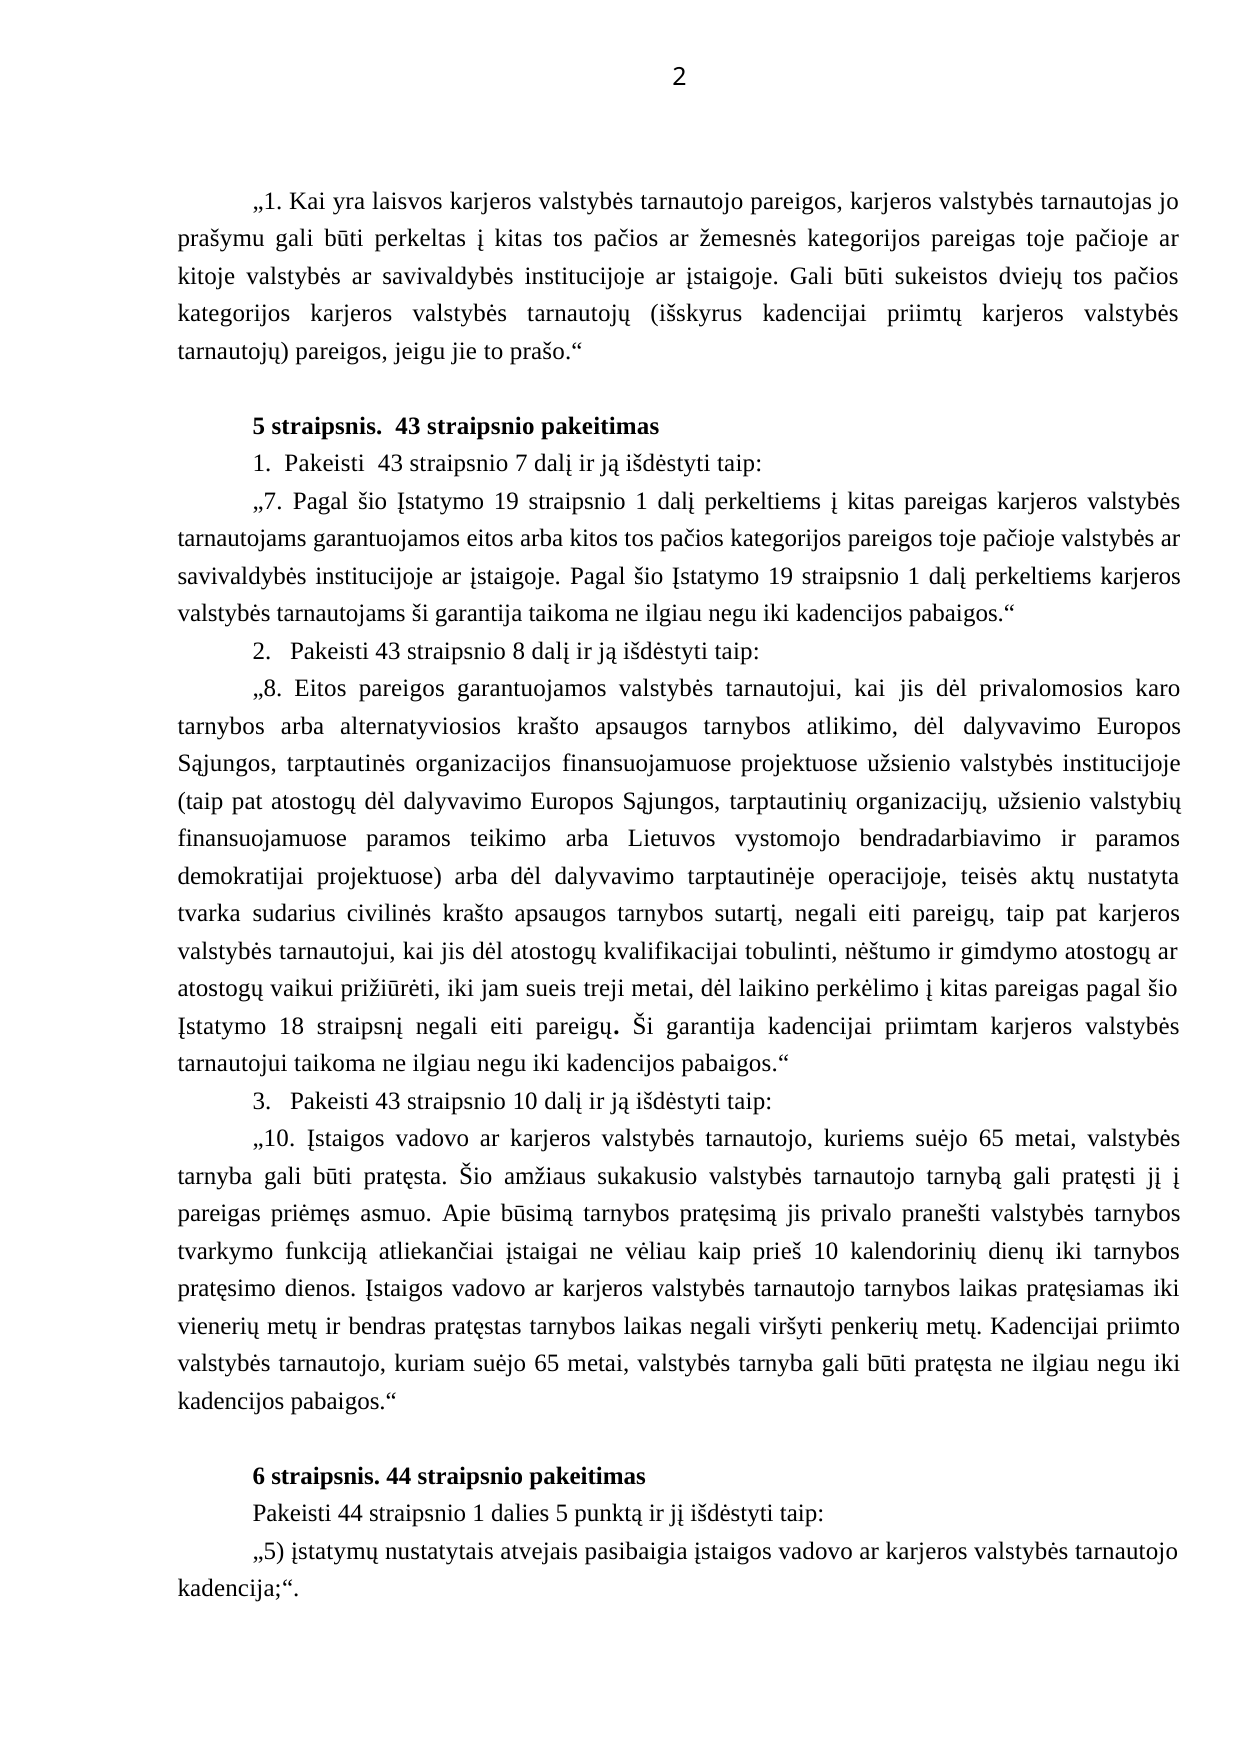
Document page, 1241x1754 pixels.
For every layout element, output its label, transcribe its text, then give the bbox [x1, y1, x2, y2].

text 6 straipsnis. 44 straipsnio pakeitimas [177, 1452, 1181, 1490]
text „7. Pagal šio Įstatymo 19 straipsnio 1 dalį perkeltiems į kitas pareigas karjeros valstybės tarnautojams garantuojamos eitos arba kitos tos pačios kategorijos pareigos toje pačioje valstybės ar savivaldybės institucijoje ar įstaigoje. Pagal šio Įstatymo 19 straipsnio 1 dalį perkeltiems karjeros valstybės tarnautojams ši garantija taikoma ne ilgiau negu iki kadencijos pabaigos.“ [177, 477, 1181, 627]
text „5) įstatymų nustatytais atvejais pasibaigia įstaigos vadovo ar karjeros valstybės tarnautojo kadencija;“. [177, 1527, 1181, 1602]
text 1. Pakeisti 43 straipsnio 7 dalį ir ją išdėstyti taip: [252, 440, 1181, 477]
text „1. Kai yra laisvos karjeros valstybės tarnautojo pareigos, karjeros valstybės tarnautojas jo prašymu gali būti perkeltas į kitas tos pačios ar žemesnės kategorijos pareigas toje pačioje ar kitoje valstybės ar savivaldybės institucijoje ar įstaigoje. Gali būti sukeistos dviejų tos pačios kategorijos karjeros valstybės tarnautojų (išskyrus kadencijai priimtų karjeros valstybės tarnautojų) pareigos, jeigu jie to prašo.“ [177, 177, 1181, 365]
text 3. Pakeisti 43 straipsnio 10 dalį ir ją išdėstyti taip: [252, 1077, 1181, 1115]
text Pakeisti 44 straipsnio 1 dalies 5 punktą ir jį išdėstyti taip: [177, 1490, 1181, 1527]
text „8. Eitos pareigos garantuojamos valstybės tarnautojui, kai jis dėl privalomosios karo tarnybos arba alternatyviosios krašto apsaugos tarnybos atlikimo, dėl dalyvavimo Europos Sąjungos, tarptautinės organizacijos finansuojamuose projektuose užsienio valstybės institucijoje (taip pat atostogų dėl dalyvavimo Europos Sąjungos, tarptautinių organizacijų, užsienio valstybių finansuojamuose paramos teikimo arba Lietuvos vystomojo bendradarbiavimo ir paramos demokratijai projektuose) arba dėl dalyvavimo tarptautinėje operacijoje, teisės aktų nustatyta tvarka sudarius civilinės krašto apsaugos tarnybos sutartį, negali eiti pareigų, taip pat karjeros valstybės tarnautojui, kai jis dėl atostogų kvalifikacijai tobulinti, nėštumo ir gimdymo atostogų ar atostogų vaikui prižiūrėti, iki jam sueis treji metai, dėl laikino perkėlimo į kitas pareigas pagal šio Įstatymo 18 straipsnį negali eiti pareigų. Ši garantija kadencijai priimtam karjeros valstybės tarnautojui taikoma ne ilgiau negu iki kadencijos pabaigos.“ [177, 665, 1181, 1077]
text 2. Pakeisti 43 straipsnio 8 dalį ir ją išdėstyti taip: [252, 627, 1181, 665]
text „10. Įstaigos vadovo ar karjeros valstybės tarnautojo, kuriems suėjo 65 metai, valstybės tarnyba gali būti pratęsta. Šio amžiaus sukakusio valstybės tarnautojo tarnybą gali pratęsti jį į pareigas priėmęs asmuo. Apie būsimą tarnybos pratęsimą jis privalo pranešti valstybės tarnybos tvarkymo funkciją atliekančiai įstaigai ne vėliau kaip prieš 10 kalendorinių dienų iki tarnybos pratęsimo dienos. Įstaigos vadovo ar karjeros valstybės tarnautojo tarnybos laikas pratęsiamas iki vienerių metų ir bendras pratęstas tarnybos laikas negali viršyti penkerių metų. Kadencijai priimto valstybės tarnautojo, kuriam suėjo 65 metai, valstybės tarnyba gali būti pratęsta ne ilgiau negu iki kadencijos pabaigos.“ [177, 1115, 1181, 1415]
text 5 straipsnis. 43 straipsnio pakeitimas [177, 402, 1181, 440]
